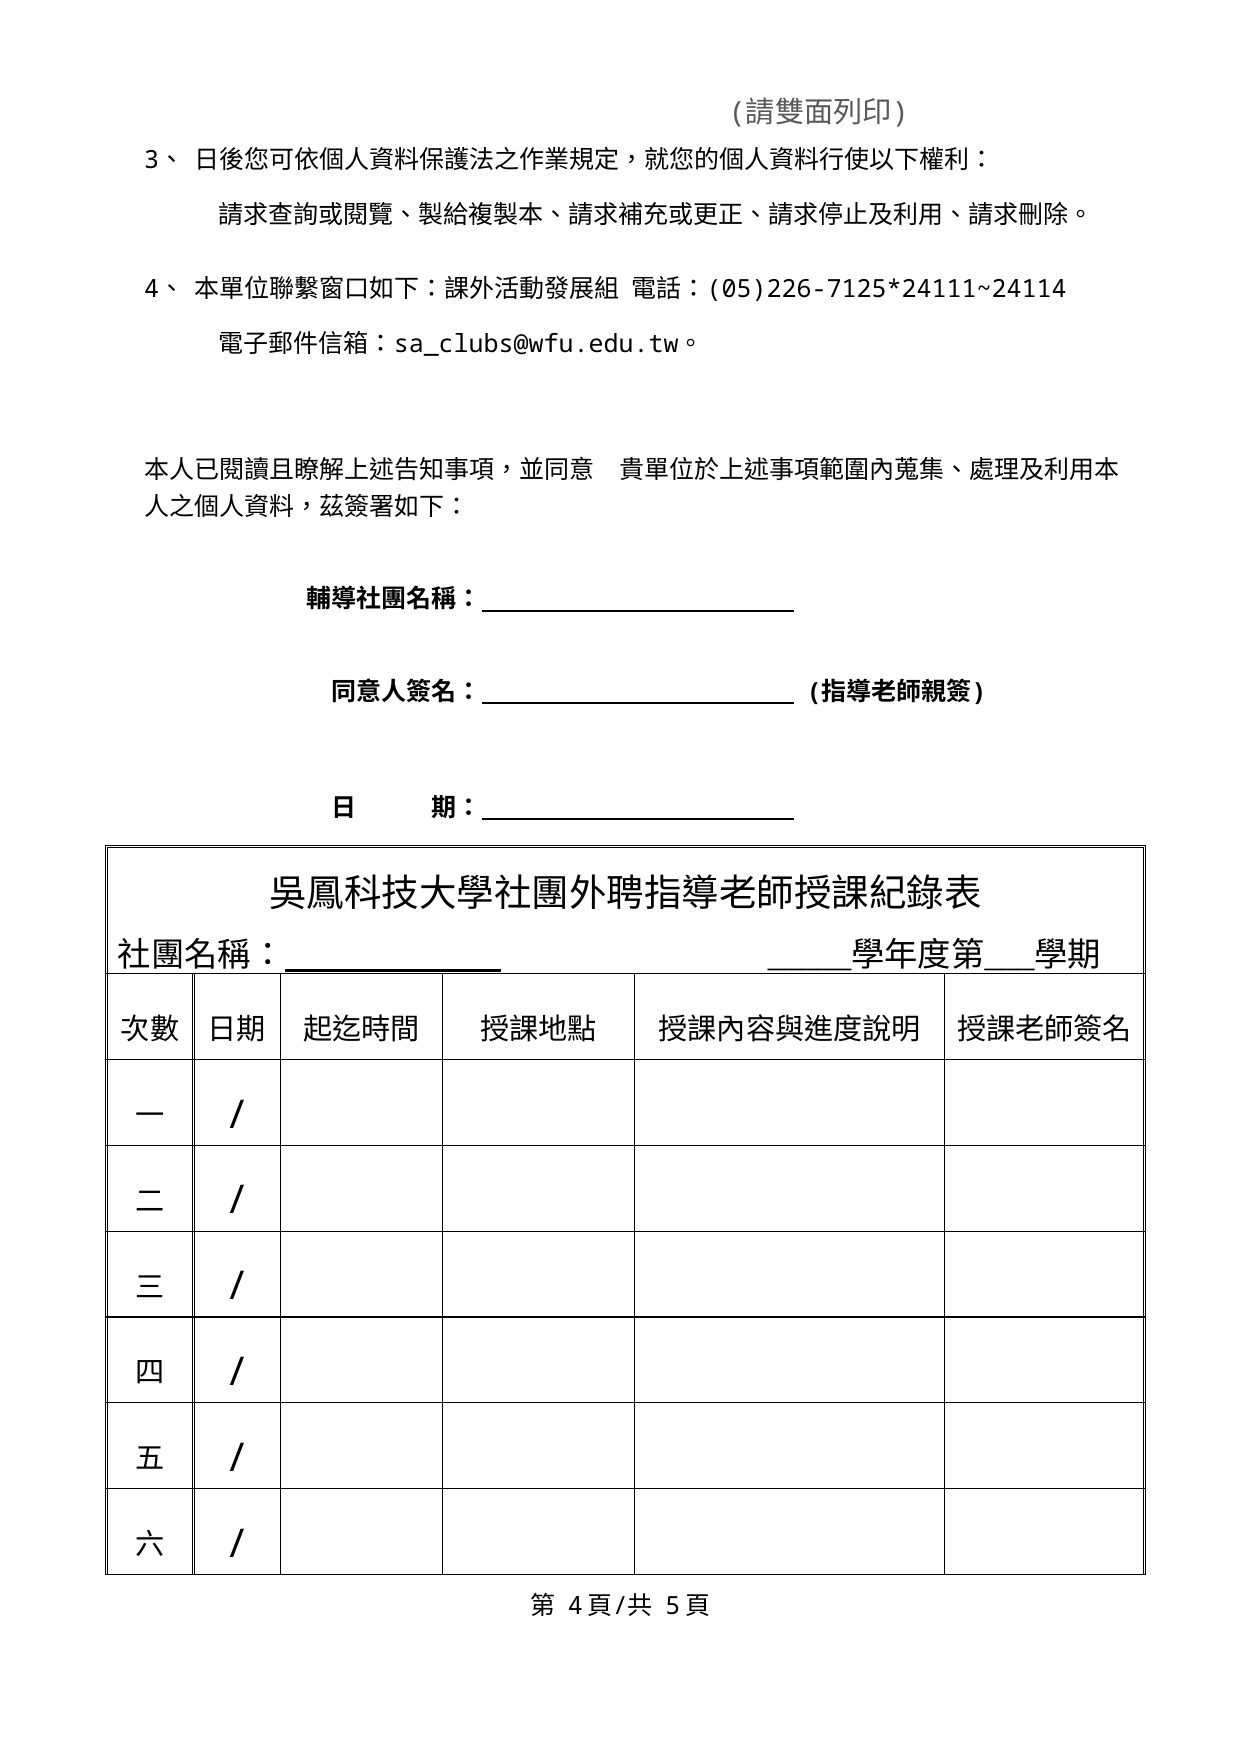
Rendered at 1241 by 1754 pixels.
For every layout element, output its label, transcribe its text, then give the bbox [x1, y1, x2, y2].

table_cell 二 [108, 1146, 192, 1231]
table_cell [635, 1318, 944, 1402]
table_cell [635, 1060, 944, 1145]
table_cell [945, 1318, 1143, 1402]
table_cell / [195, 1060, 280, 1145]
text 電子郵件信箱：sa_clubs@wfu.edu.tw。 [143, 323, 1134, 359]
table_cell / [195, 1232, 280, 1316]
table_header 吳鳳科技大學社團外聘指導老師授課紀錄表 社團名稱： _____學年度第___學期 [108, 848, 1143, 973]
table_cell [945, 1060, 1143, 1145]
table_cell [443, 1146, 634, 1231]
table_cell 五 [108, 1403, 192, 1488]
table_cell [635, 1232, 944, 1316]
table_cell [443, 1060, 634, 1145]
table_cell [945, 1146, 1143, 1231]
table_cell / [195, 1146, 280, 1231]
table_cell 授課老師簽名 [945, 974, 1143, 1059]
table_cell [945, 1489, 1143, 1574]
table_cell 日期 [195, 974, 280, 1059]
table_cell 起迄時間 [281, 974, 442, 1059]
table_cell 授課地點 [443, 974, 634, 1059]
table_cell [443, 1232, 634, 1316]
table_cell [281, 1403, 442, 1488]
table_cell 六 [108, 1489, 192, 1574]
table_cell [945, 1403, 1143, 1488]
table_cell [281, 1060, 442, 1145]
table_cell 三 [108, 1232, 192, 1316]
table_cell [281, 1232, 442, 1316]
list 本單位聯繫窗口如下：課外活動發展組 電話：(05)226-7125*24111~24114 [144, 268, 1134, 304]
text 同意人簽名： (指導老師親簽) [331, 671, 1134, 707]
table_cell 授課內容與進度說明 [635, 974, 944, 1059]
table_cell [635, 1146, 944, 1231]
table_cell 四 [108, 1318, 192, 1402]
table_cell [945, 1232, 1143, 1316]
text 日 期： [331, 764, 1134, 826]
table_cell 一 [108, 1060, 192, 1145]
table_cell [635, 1489, 944, 1574]
table_cell / [195, 1489, 280, 1574]
table_cell / [195, 1403, 280, 1488]
table_cell [281, 1489, 442, 1574]
table_cell [635, 1403, 944, 1488]
table_cell 次數 [108, 974, 192, 1059]
table_cell [443, 1489, 634, 1574]
table_cell [281, 1146, 442, 1231]
table_cell [443, 1318, 634, 1402]
table_cell [281, 1318, 442, 1402]
text 請求查詢或閱覽、製給複製本、請求補充或更正、請求停止及利用、請求刪除。 [143, 194, 1134, 231]
text 本人已閱讀且瞭解上述告知事項，並同意 貴單位於上述事項範圍內蒐集、處理及利用本人之個人資料，茲簽署如下： [144, 450, 1134, 522]
list 日後您可依個人資料保護法之作業規定，就您的個人資料行使以下權利： [144, 139, 1134, 176]
table_cell / [195, 1318, 280, 1402]
text 輔導社團名稱： [306, 579, 1134, 615]
table_cell [443, 1403, 634, 1488]
